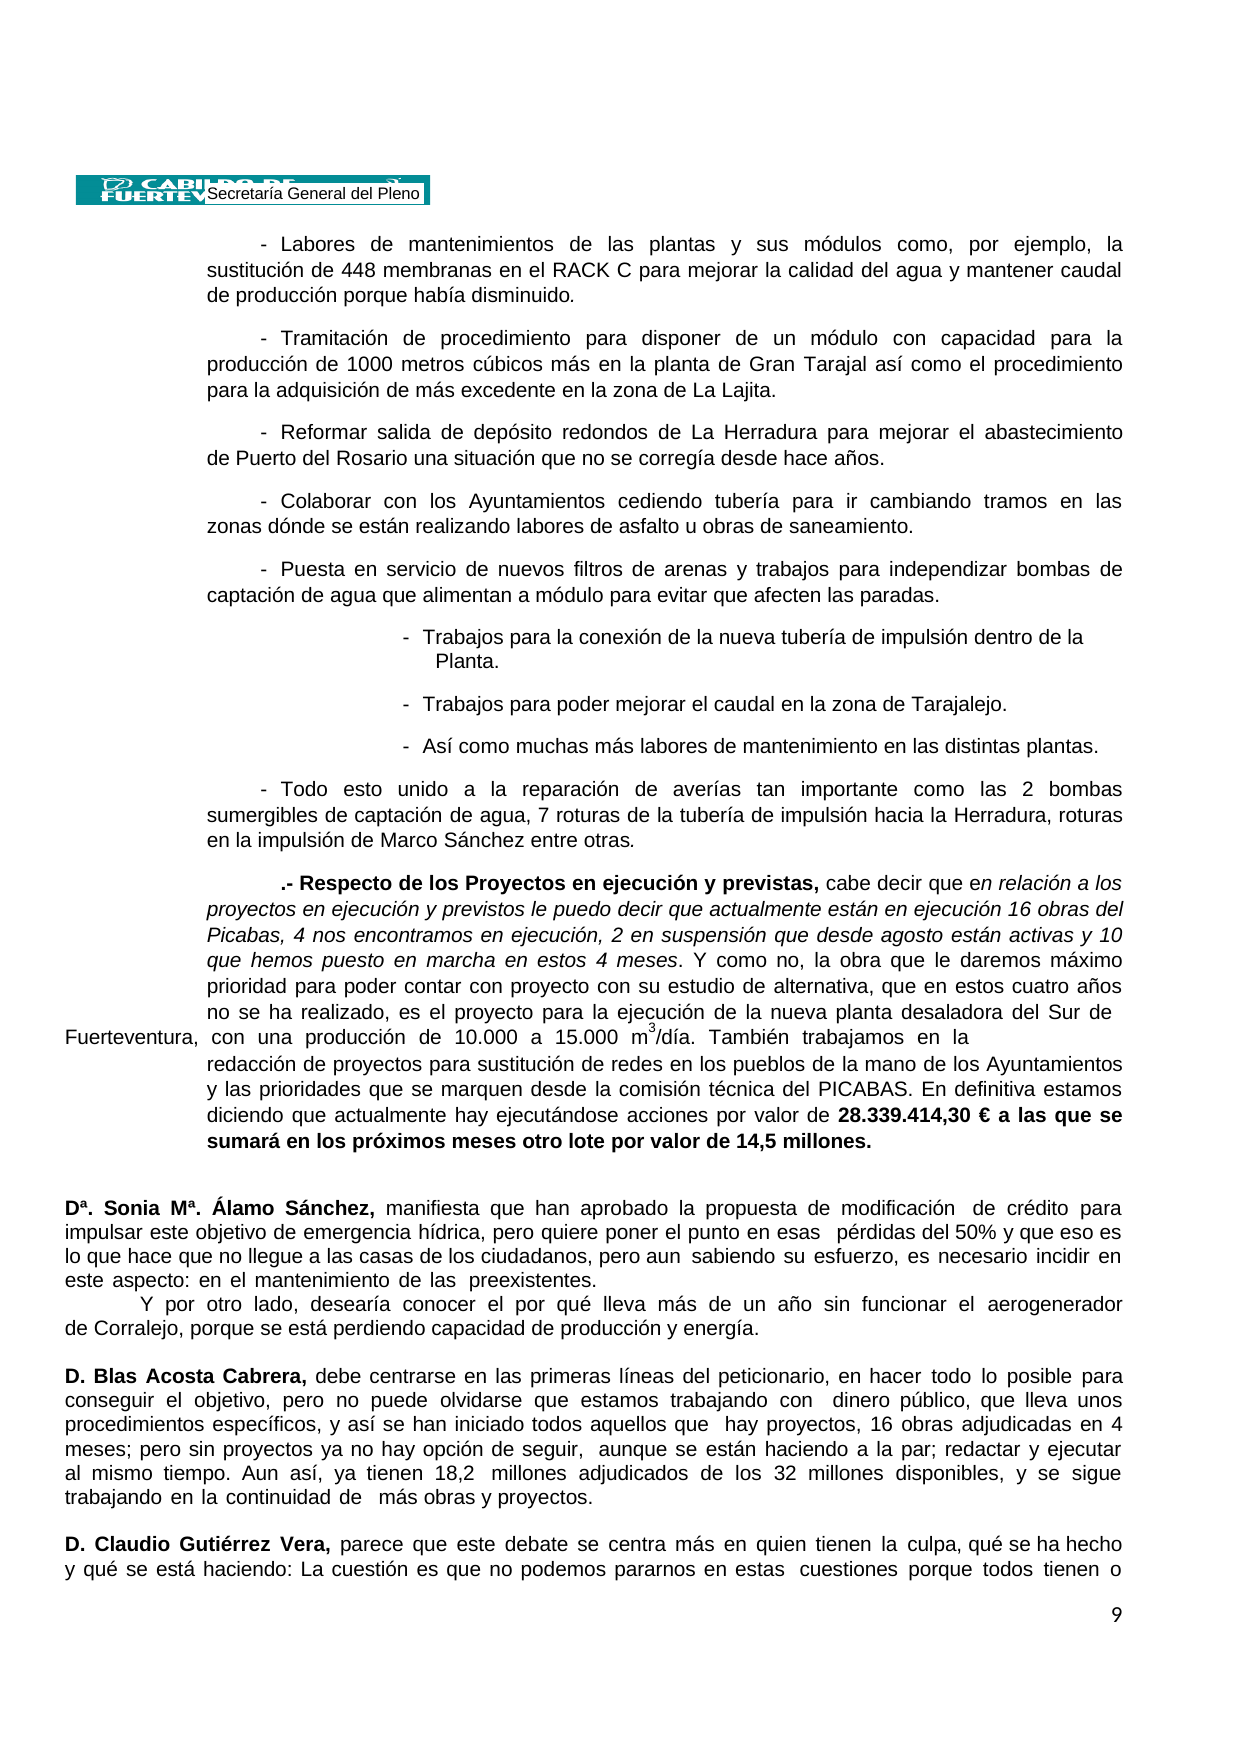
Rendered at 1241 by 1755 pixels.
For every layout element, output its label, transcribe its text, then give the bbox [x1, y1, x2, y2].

text Y por otro lado, desearía conocer el por qué lleva más de un año sin funcionar el aerogenerador de Corralejo, porque se está perdiendo capacidad de producción y energía. [64, 1292, 1123, 1340]
list Así como muchas más labores de mantenimiento en las distintas plantas. [402, 734, 1134, 758]
text Dª. Sonia Mª. Álamo Sánchez, manifiesta que han aprobado la propuesta de modificación de crédito para impulsar este objetivo de emergencia hídrica, pero quiere poner el punto en esas pérdidas del 50% y que eso es lo que hace que no llegue a las casas de los ciudadanos, pero aun sabiendo su esfuerzo, es necesario incidir en este aspecto: en el mantenimiento de las preexistentes. [64, 1195, 1123, 1292]
list Reformar salida de depósito redondos de La Herradura para mejorar el abastecimiento de Puerto del Rosario una situación que no se corregía desde hace años. [186, 420, 1123, 470]
picture [75, 175, 431, 205]
text D. Claudio Gutiérrez Vera, parece que este debate se centra más en quien tienen la culpa, qué se ha hecho y qué se está haciendo: La cuestión es que no podemos pararnos en estas cuestiones porque todos tienen o [64, 1532, 1123, 1581]
list Trabajos para la conexión de la nueva tubería de impulsión dentro de la Planta. [402, 625, 1134, 673]
text Fuerteventura, con una producción de 10.000 a 15.000 m3/día. También trabajamos en la [64, 1026, 1134, 1050]
text redacción de proyectos para sustitución de redes en los pueblos de la mano de los Ayuntamientos y las prioridades que se marquen desde la comisión técnica del PICABAS. En definitiva estamos diciendo que actualmente hay ejecutándose acciones por valor de 28.339.414,30 € a las que se sumará en los próximos meses otro lote por valor de 14,5 millones. [207, 1051, 1123, 1153]
text D. Blas Acosta Cabrera, debe centrarse en las primeras líneas del peticionario, en hacer todo lo posible para conseguir el objetivo, pero no puede olvidarse que estamos trabajando con dinero público, que lleva unos procedimientos específicos, y así se han iniciado todos aquellos que hay proyectos, 16 obras adjudicadas en 4 meses; pero sin proyectos ya no hay opción de seguir, aunque se están haciendo a la par; redactar y ejecutar al mismo tiempo. Aun así, ya tienen 18,2 millones adjudicados de los 32 millones disponibles, y se sigue trabajando en la continuidad de más obras y proyectos. [64, 1364, 1123, 1509]
text .- Respecto de los Proyectos en ejecución y previstas, cabe decir que en relación a los proyectos en ejecución y previstos le puedo decir que actualmente están en ejecución 16 obras del Picabas, 4 nos encontramos en ejecución, 2 en suspensión que desde agosto están activas y 10 que hemos puesto en marcha en estos 4 meses. Y como no, la obra que le daremos máximo prioridad para poder contar con proyecto con su estudio de alternativa, que en estos cuatro años no se ha realizado, es el proyecto para la ejecución de la nueva planta desaladora del Sur de [207, 871, 1123, 1024]
list Puesta en servicio de nuevos filtros de arenas y trabajos para independizar bombas de captación de agua que alimentan a módulo para evitar que afecten las paradas. [186, 557, 1123, 607]
list Todo esto unido a la reparación de averías tan importante como las 2 bombas sumergibles de captación de agua, 7 roturas de la tubería de impulsión hacia la Herradura, roturas en la impulsión de Marco Sánchez entre otras. [186, 777, 1123, 852]
list Colaborar con los Ayuntamientos cediendo tubería para ir cambiando tramos en las zonas dónde se están realizando labores de asfalto u obras de saneamiento. [186, 488, 1123, 538]
list Tramitación de procedimiento para disponer de un módulo con capacidad para la producción de 1000 metros cúbicos más en la planta de Gran Tarajal así como el procedimiento para la adquisición de más excedente en la zona de La Lajita. [186, 326, 1123, 402]
list Labores de mantenimientos de las plantas y sus módulos como, por ejemplo, la sustitución de 448 membranas en el RACK C para mejorar la calidad del agua y mantener caudal de producción porque había disminuido. [186, 232, 1123, 307]
list Trabajos para poder mejorar el caudal en la zona de Tarajalejo. [402, 692, 1134, 716]
